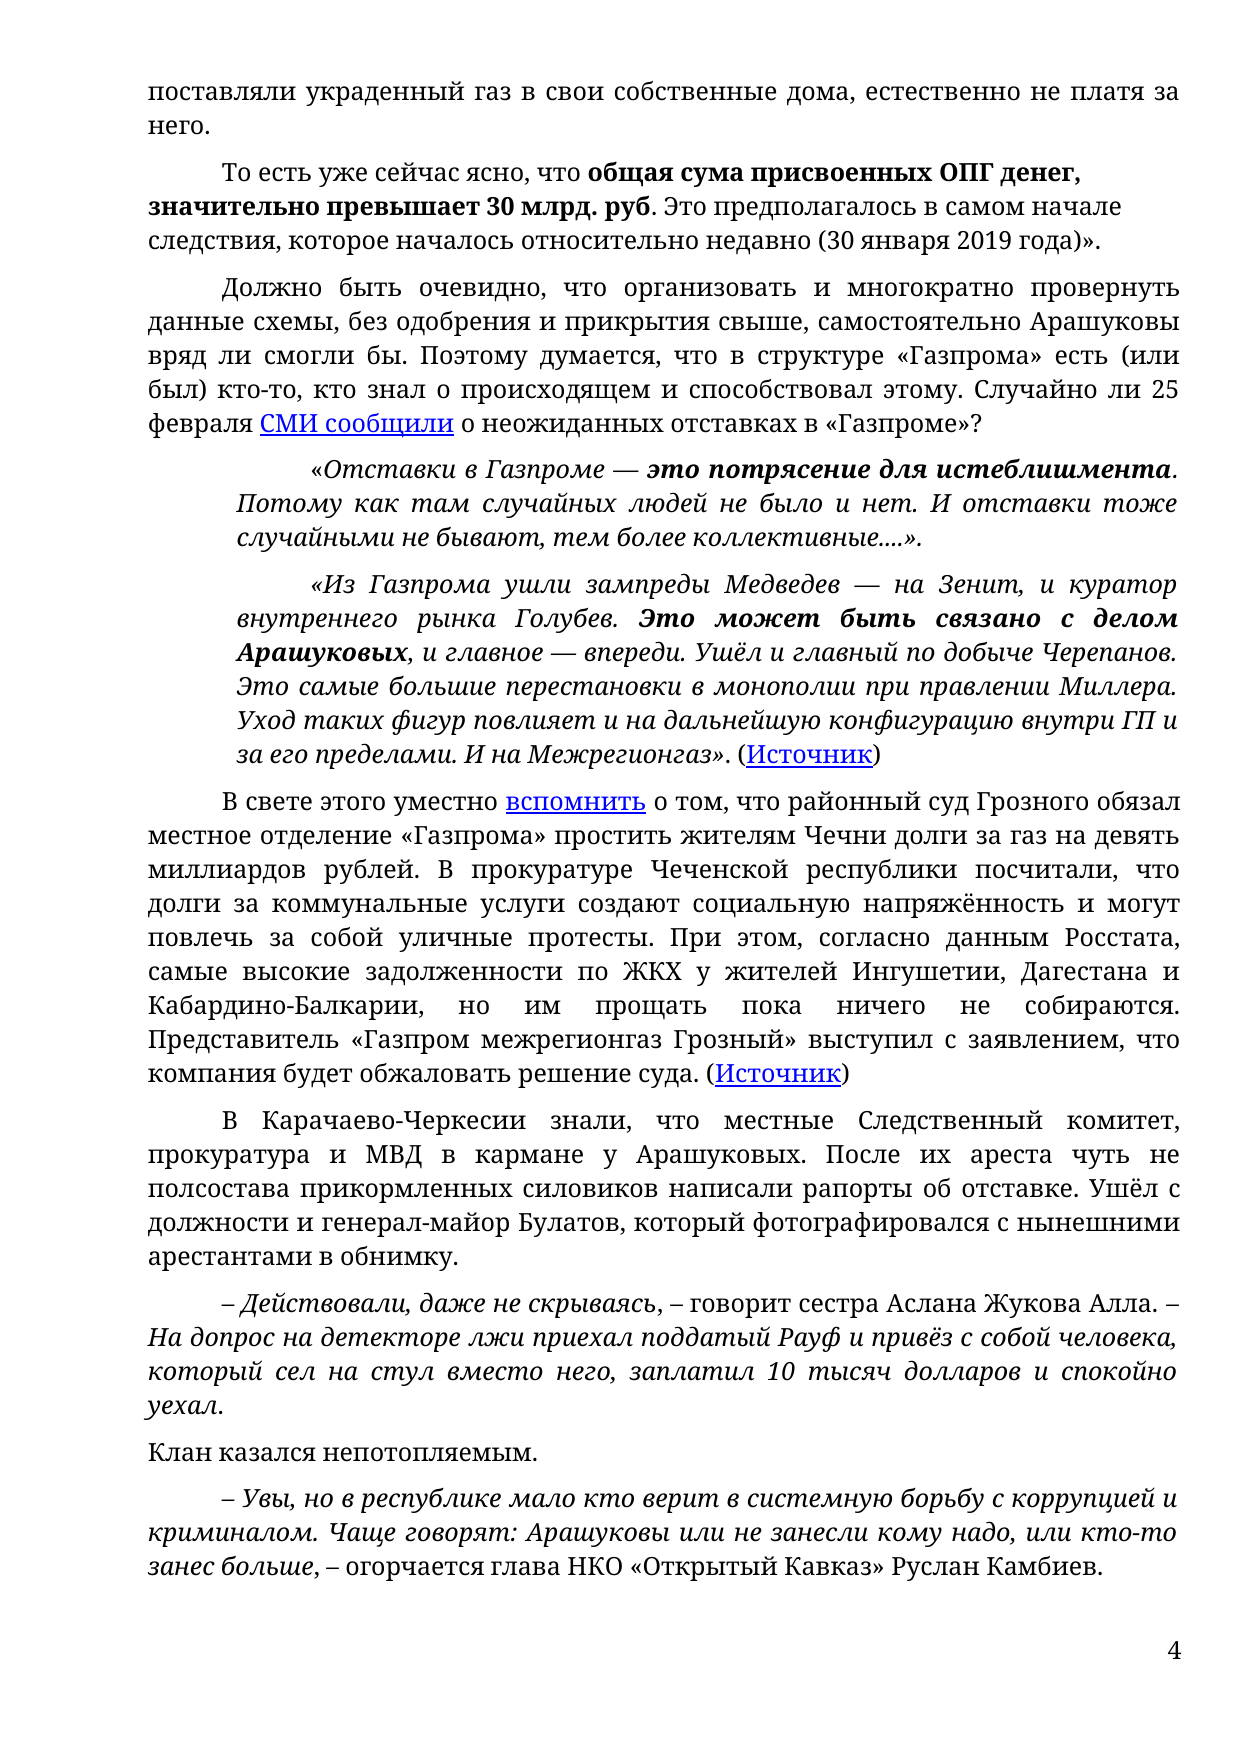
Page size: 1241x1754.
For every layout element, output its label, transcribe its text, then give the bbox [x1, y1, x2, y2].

text поставляли украденный газ в свои собственные дома, естественно не платя за него. [148, 74, 1181, 142]
text В свете этого уместно вспомнить о том, что районный суд Грозного обязал местное отделение «Газпрома» простить жителям Чечни долги за газ на девять миллиардов рублей. В прокуратуре Чеченской республики посчитали, что долги за коммунальные услуги создают социальную напряжённость и могут повлечь за собой уличные протесты. При этом, согласно данным Росстата, самые высокие задолженности по ЖКХ у жителей Ингушетии, Дагестана и Кабардино-Балкарии, но им прощать пока ничего не собираются. Представитель «Газпром межрегионгаз Грозный» выступил с заявлением, что компания будет обжаловать решение суда. (Источник) [148, 783, 1181, 1090]
text – Увы, но в республике мало кто верит в системную борьбу с коррупцией и криминалом. Чаще говорят: Арашуковы или не занесли кому надо, или кто-то занес больше, – огорчается глава НКО «Открытый Кавказ» Руслан Камбиев. [148, 1481, 1181, 1583]
text То есть уже сейчас ясно, что общая сума присвоенных ОПГ денег, значительно превышает 30 млрд. руб. Это предполагалось в самом начале следствия, которое началось относительно недавно (30 января 2019 года)». [148, 154, 1181, 257]
text «Из Газпрома ушли зампреды Медведев — на Зенит, и куратор внутреннего рынка Голубев. Это может быть связано с делом Арашуковых, и главное — впереди. Ушёл и главный по добыче Черепанов. Это самые большие перестановки в монополии при правлении Миллера. Уход таких фигур повлияет и на дальнейшую конфигурацию внутри ГП и за его пределами. И на Межрегионгаз». (Источник) [236, 567, 1181, 771]
text Должно быть очевидно, что организовать и многократно провернуть данные схемы, без одобрения и прикрытия свыше, самостоятельно Арашуковы вряд ли смогли бы. Поэтому думается, что в структуре «Газпрома» есть (или был) кто-то, кто знал о происходящем и способствовал этому. Случайно ли 25 февраля СМИ сообщили о неожиданных отставках в «Газпроме»? [148, 269, 1181, 439]
text Клан казался непотопляемым. [148, 1434, 1181, 1468]
text «Отставки в Газпроме — это потрясение для истеблишмента. Потому как там случайных людей не было и нет. И отставки тоже случайными не бывают, тем более коллективные....». [236, 452, 1181, 554]
text В Карачаево-Черкесии знали, что местные Следственный комитет, прокуратура и МВД в кармане у Арашуковых. После их ареста чуть не полсостава прикормленных силовиков написали рапорты об отставке. Ушёл с должности и генерал-майор Булатов, который фотографировался с нынешними арестантами в обнимку. [148, 1103, 1181, 1273]
text – Действовали, даже не скрываясь, – говорит сестра Аслана Жукова Алла. – На допрос на детекторе лжи приехал поддатый Рауф и привёз с собой человека, который сел на стул вместо него, заплатил 10 тысяч долларов и спокойно уехал. [148, 1285, 1181, 1422]
